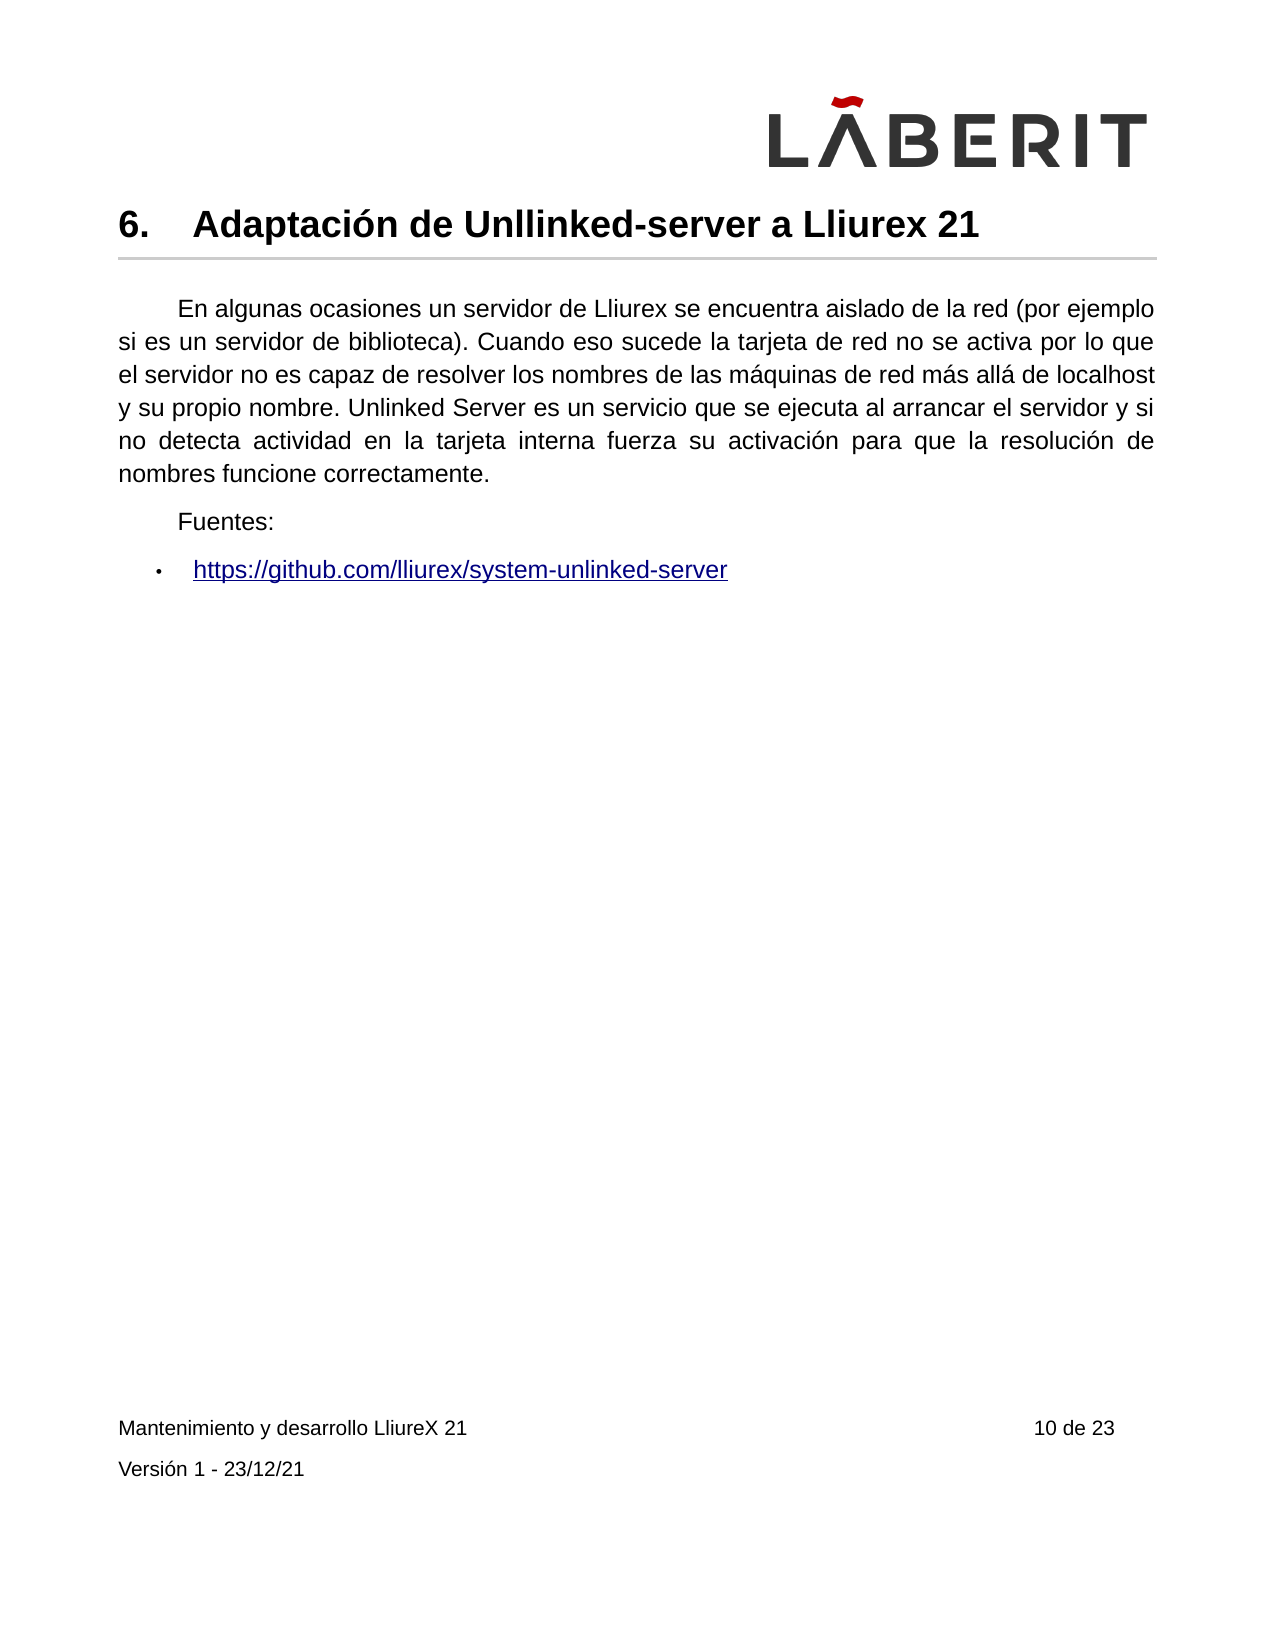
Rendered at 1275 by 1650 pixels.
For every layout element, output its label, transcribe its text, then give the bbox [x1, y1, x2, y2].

list https://github.com/lliurex/system-unlinked-server [156, 555, 1157, 583]
text Fuentes: [118, 507, 1157, 536]
picture [769, 96, 1147, 167]
text En algunas ocasiones un servidor de Lliurex se encuentra aislado de la red (por ejemplo si es un servidor de biblioteca). Cuando eso sucede la tarjeta de red no se activa por lo que el servidor no es capaz de resolver los nombres de las máquinas de red más allá de localhost y su propio nombre. Unlinked Server es un servicio que se ejecuta al arrancar el servidor y si no detecta actividad en la tarjeta interna fuerza su activación para que la resolución de nombres funcione correctamente. [118, 294, 1157, 488]
subtitle Adaptación de Unllinked-server a Lliurex 21 [118, 202, 1157, 257]
